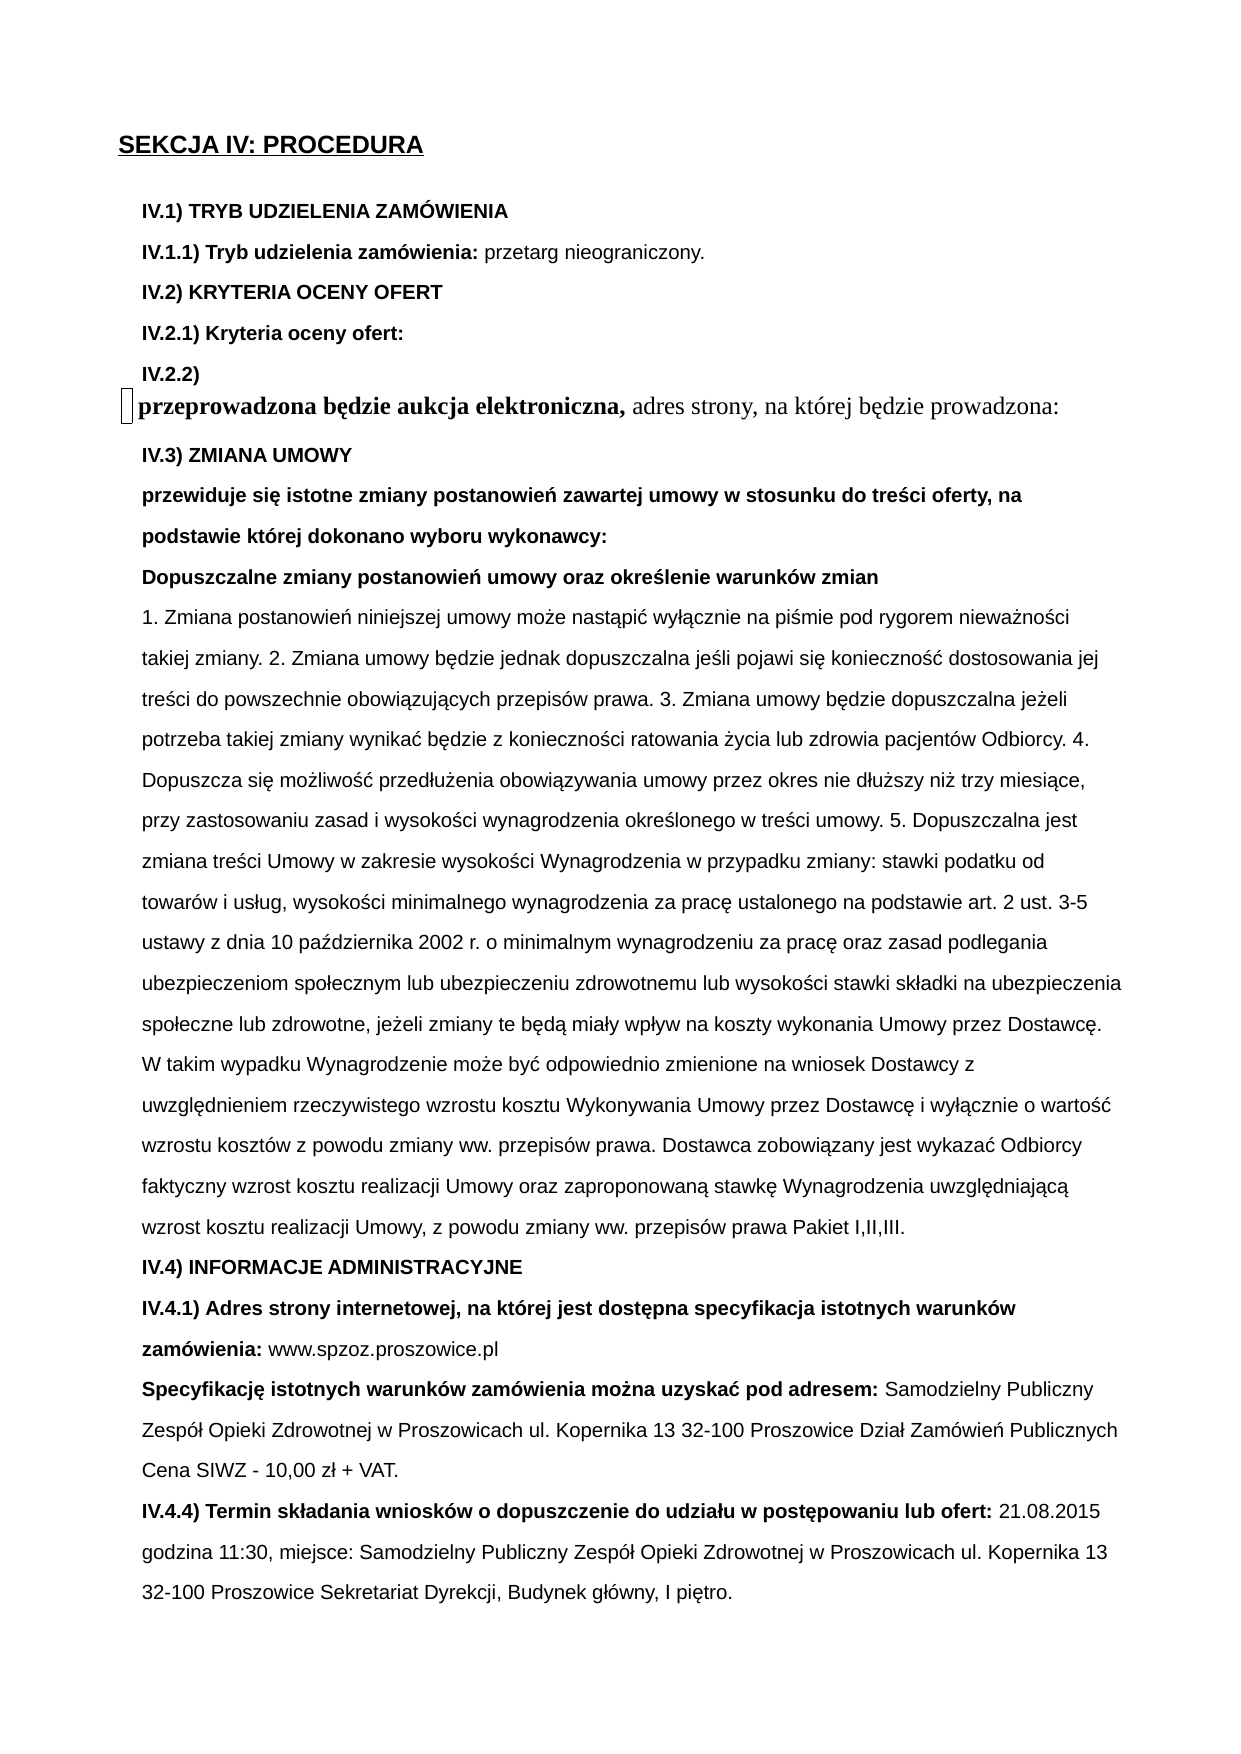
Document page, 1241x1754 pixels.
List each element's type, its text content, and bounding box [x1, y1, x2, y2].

text IV.1) TRYB UDZIELENIA ZAMÓWIENIA [142, 182, 1122, 223]
text IV.2.1) Kryteria oceny ofert: [142, 304, 1122, 345]
text 1. Zmiana postanowień niniejszej umowy może nastąpić wyłącznie na piśmie pod rygorem nieważności takiej zmiany. 2. Zmiana umowy będzie jednak dopuszczalna jeśli pojawi się konieczność dostosowania jej treści do powszechnie obowiązujących przepisów prawa. 3. Zmiana umowy będzie dopuszczalna jeżeli potrzeba takiej zmiany wynikać będzie z konieczności ratowania życia lub zdrowia pacjentów Odbiorcy. 4. Dopuszcza się możliwość przedłużenia obowiązywania umowy przez okres nie dłuższy niż trzy miesiące, przy zastosowaniu zasad i wysokości wynagrodzenia określonego w treści umowy. 5. Dopuszczalna jest zmiana treści Umowy w zakresie wysokości Wynagrodzenia w przypadku zmiany: stawki podatku od towarów i usług, wysokości minimalnego wynagrodzenia za pracę ustalonego na podstawie art. 2 ust. 3-5 ustawy z dnia 10 października 2002 r. o minimalnym wynagrodzeniu za pracę oraz zasad podlegania ubezpieczeniom społecznym lub ubezpieczeniu zdrowotnemu lub wysokości stawki składki na ubezpieczenia społeczne lub zdrowotne, jeżeli zmiany te będą miały wpływ na koszty wykonania Umowy przez Dostawcę. W takim wypadku Wynagrodzenie może być odpowiednio zmienione na wniosek Dostawcy z uwzględnieniem rzeczywistego wzrostu kosztu Wykonywania Umowy przez Dostawcę i wyłącznie o wartość wzrostu kosztów z powodu zmiany ww. przepisów prawa. Dostawca zobowiązany jest wykazać Odbiorcy faktyczny wzrost kosztu realizacji Umowy oraz zaproponowaną stawkę Wynagrodzenia uwzględniającą wzrost kosztu realizacji Umowy, z powodu zmiany ww. przepisów prawa Pakiet I,II,III. [142, 588, 1122, 1238]
text IV.4) INFORMACJE ADMINISTRACYJNE [142, 1238, 1122, 1279]
text IV.2) KRYTERIA OCENY OFERT [142, 263, 1122, 304]
text IV.4.1) Adres strony internetowej, na której jest dostępna specyfikacja istotnych warunków zamówienia: www.spzoz.proszowice.pl Specyfikację istotnych warunków zamówienia można uzyskać pod adresem: Samodzielny Publiczny Zespół Opieki Zdrowotnej w Proszowicach ul. Kopernika 13 32-100 Proszowice Dział Zamówień Publicznych Cena SIWZ - 10,00 zł + VAT. [142, 1279, 1122, 1482]
text IV.4.4) Termin składania wniosków o dopuszczenie do udziału w postępowaniu lub ofert: 21.08.2015 godzina 11:30, miejsce: Samodzielny Publiczny Zespół Opieki Zdrowotnej w Proszowicach ul. Kopernika 13 32-100 Proszowice Sekretariat Dyrekcji, Budynek główny, I piętro. [142, 1482, 1122, 1604]
text IV.1.1) Tryb udzielenia zamówienia: przetarg nieograniczony. [142, 223, 1122, 263]
text SEKCJA IV: PROCEDURA [118, 118, 1122, 159]
text IV.3) ZMIANA UMOWY [142, 426, 1122, 467]
text przewiduje się istotne zmiany postanowień zawartej umowy w stosunku do treści oferty, na podstawie której dokonano wyboru wykonawcy: [142, 467, 1122, 548]
table_header przeprowadzona będzie aukcja elektroniczna, adres strony, na której będzie prowadzona: [135, 385, 1064, 426]
text IV.2.2) [142, 345, 1122, 385]
table_header [118, 385, 135, 426]
text Dopuszczalne zmiany postanowień umowy oraz określenie warunków zmian [142, 548, 1122, 588]
